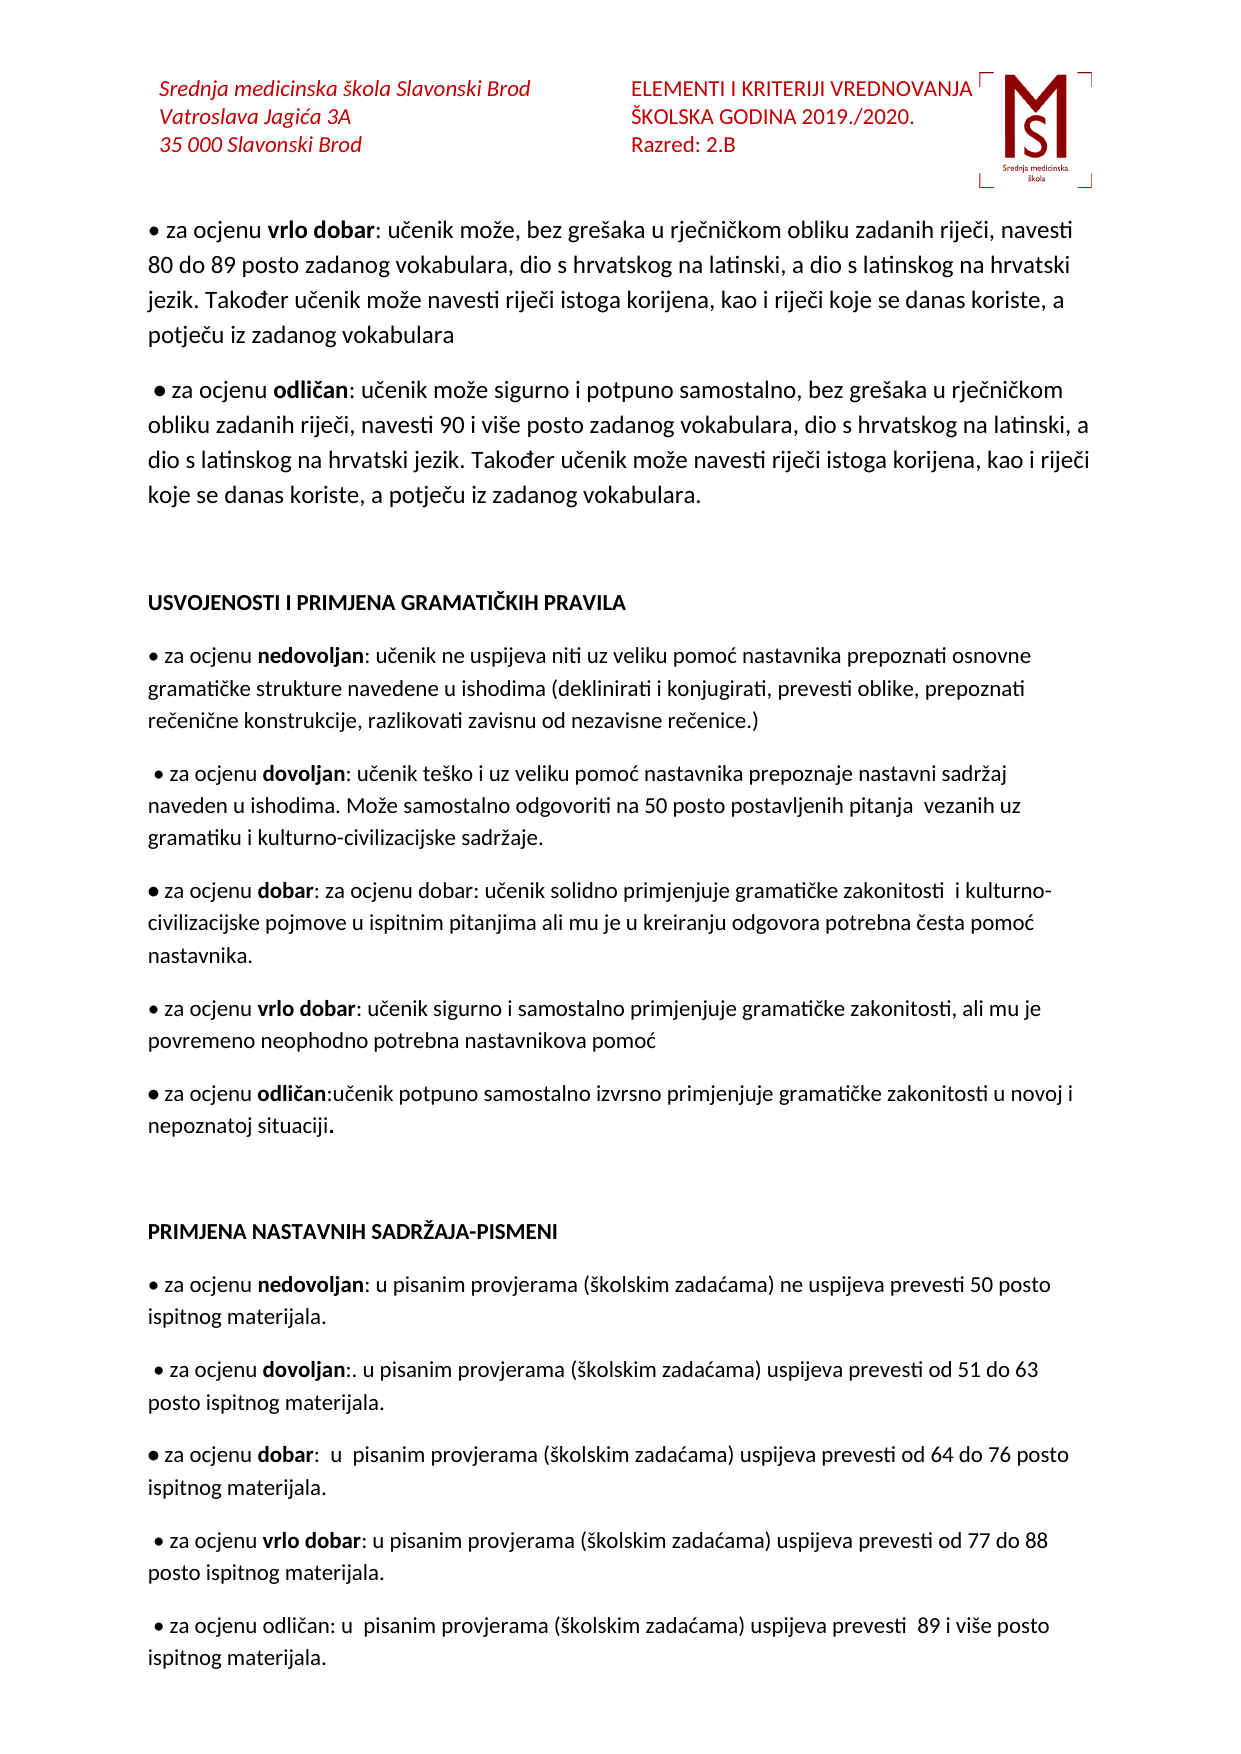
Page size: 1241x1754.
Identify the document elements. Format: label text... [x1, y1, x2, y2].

text • za ocjenu vrlo dobar: učenik može, bez grešaka u rječničkom obliku zadanih riječi, navesti 80 do 89 posto zadanog vokabulara, dio s hrvatskog na latinski, a dio s latinskog na hrvatski jezik. Također učenik može navesti riječi istoga korijena, kao i riječi koje se danas koriste, a potječu iz zadanog vokabulara [148, 214, 1093, 349]
text • za ocjenu nedovoljan: učenik ne uspijeva niti uz veliku pomoć nastavnika prepoznati osnovne gramatičke strukture navedene u ishodima (deklinirati i konjugirati, prevesti oblike, prepoznati rečenične konstrukcije, razlikovati zavisnu od nezavisne rečenice.) [148, 642, 1093, 734]
text • za ocjenu dobar: za ocjenu dobar: učenik solidno primjenjuje gramatičke zakonitosti i kulturno-civilizacijske pojmove u ispitnim pitanjima ali mu je u kreiranju odgovora potrebna česta pomoć nastavnika. [148, 876, 1093, 969]
text • za ocjenu odličan: u pisanim provjerama (školskim zadaćama) uspijeva prevesti 89 i više posto ispitnog materijala. [148, 1611, 1093, 1671]
text • za ocjenu vrlo dobar: u pisanim provjerama (školskim zadaćama) uspijeva prevesti od 77 do 88 posto ispitnog materijala. [148, 1526, 1093, 1586]
text • za ocjenu dovoljan: učenik teško i uz veliku pomoć nastavnika prepoznaje nastavni sadržaj naveden u ishodima. Može samostalno odgovoriti na 50 posto postavljenih pitanja vezanih uz gramatiku i kulturno-civilizacijske sadržaje. [148, 759, 1093, 851]
text • za ocjenu odličan: učenik može sigurno i potpuno samostalno, bez grešaka u rječničkom obliku zadanih riječi, navesti 90 i više posto zadanog vokabulara, dio s hrvatskog na latinski, a dio s latinskog na hrvatski jezik. Također učenik može navesti riječi istoga korijena, kao i riječi koje se danas koriste, a potječu iz zadanog vokabulara. [148, 375, 1093, 510]
text • za ocjenu nedovoljan: u pisanim provjerama (školskim zadaćama) ne uspijeva prevesti 50 posto ispitnog materijala. [148, 1270, 1093, 1330]
text • za ocjenu dobar: u pisanim provjerama (školskim zadaćama) uspijeva prevesti od 64 do 76 posto ispitnog materijala. [148, 1441, 1093, 1501]
text USVOJENOSTI I PRIMJENA GRAMATIČKIH PRAVILA [148, 588, 1093, 617]
text • za ocjenu dovoljan:. u pisanim provjerama (školskim zadaćama) uspijeva prevesti od 51 do 63 posto ispitnog materijala. [148, 1355, 1093, 1416]
text PRIMJENA NASTAVNIH SADRŽAJA-PISMENI [148, 1217, 1093, 1245]
text • za ocjenu odličan:učenik potpuno samostalno izvrsno primjenjuje gramatičke zakonitosti u novoj i nepoznatoj situaciji. [148, 1079, 1093, 1139]
text • za ocjenu vrlo dobar: učenik sigurno i samostalno primjenjuje gramatičke zakonitosti, ali mu je povremeno neophodno potrebna nastavnikova pomoć [148, 994, 1093, 1054]
